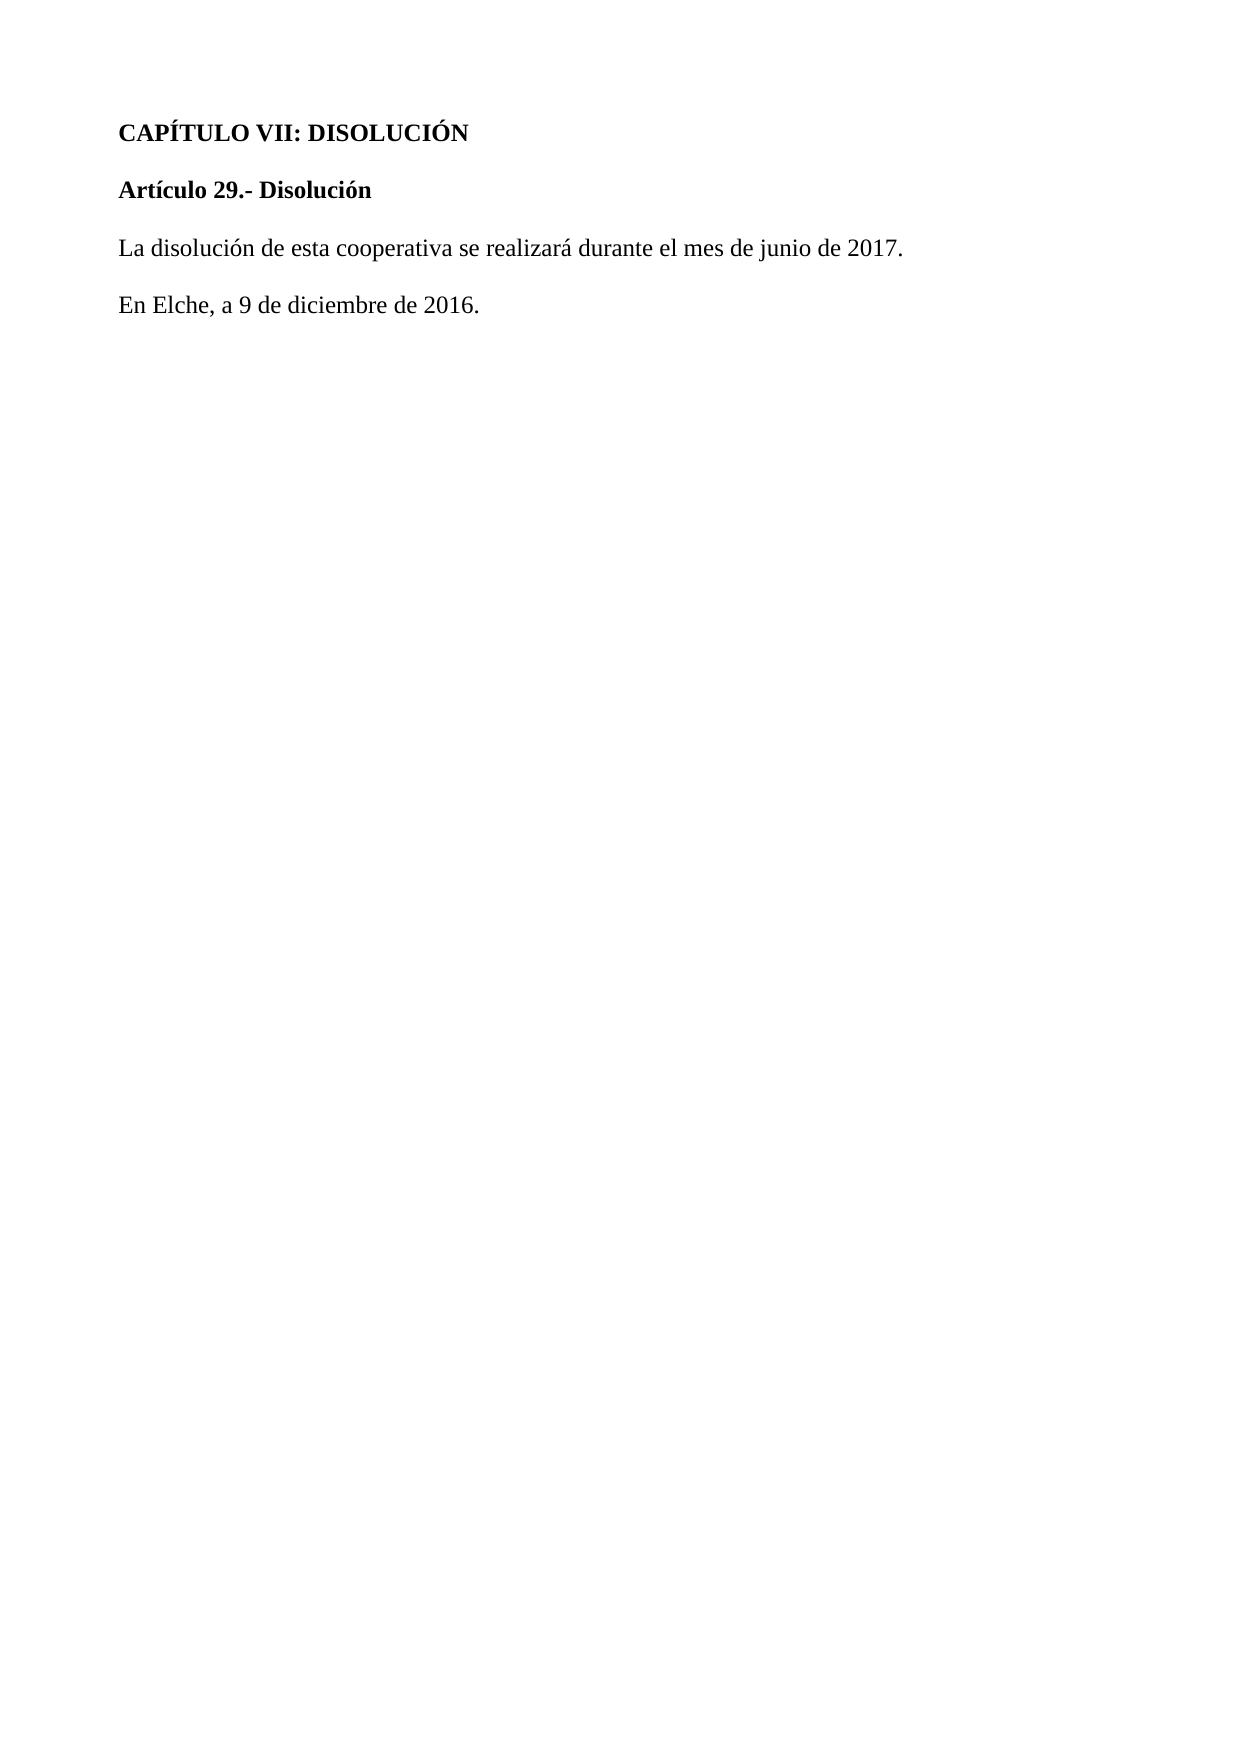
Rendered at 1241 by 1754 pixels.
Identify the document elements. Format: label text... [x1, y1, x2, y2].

text La disolución de esta cooperativa se realizará durante el mes de junio de 2017. [118, 233, 1122, 262]
text Artículo 29.- Disolución [118, 176, 1122, 204]
text CAPÍTULO VII: DISOLUCIÓN [118, 118, 1122, 147]
text En Elche, a 9 de diciembre de 2016. [118, 291, 1122, 319]
